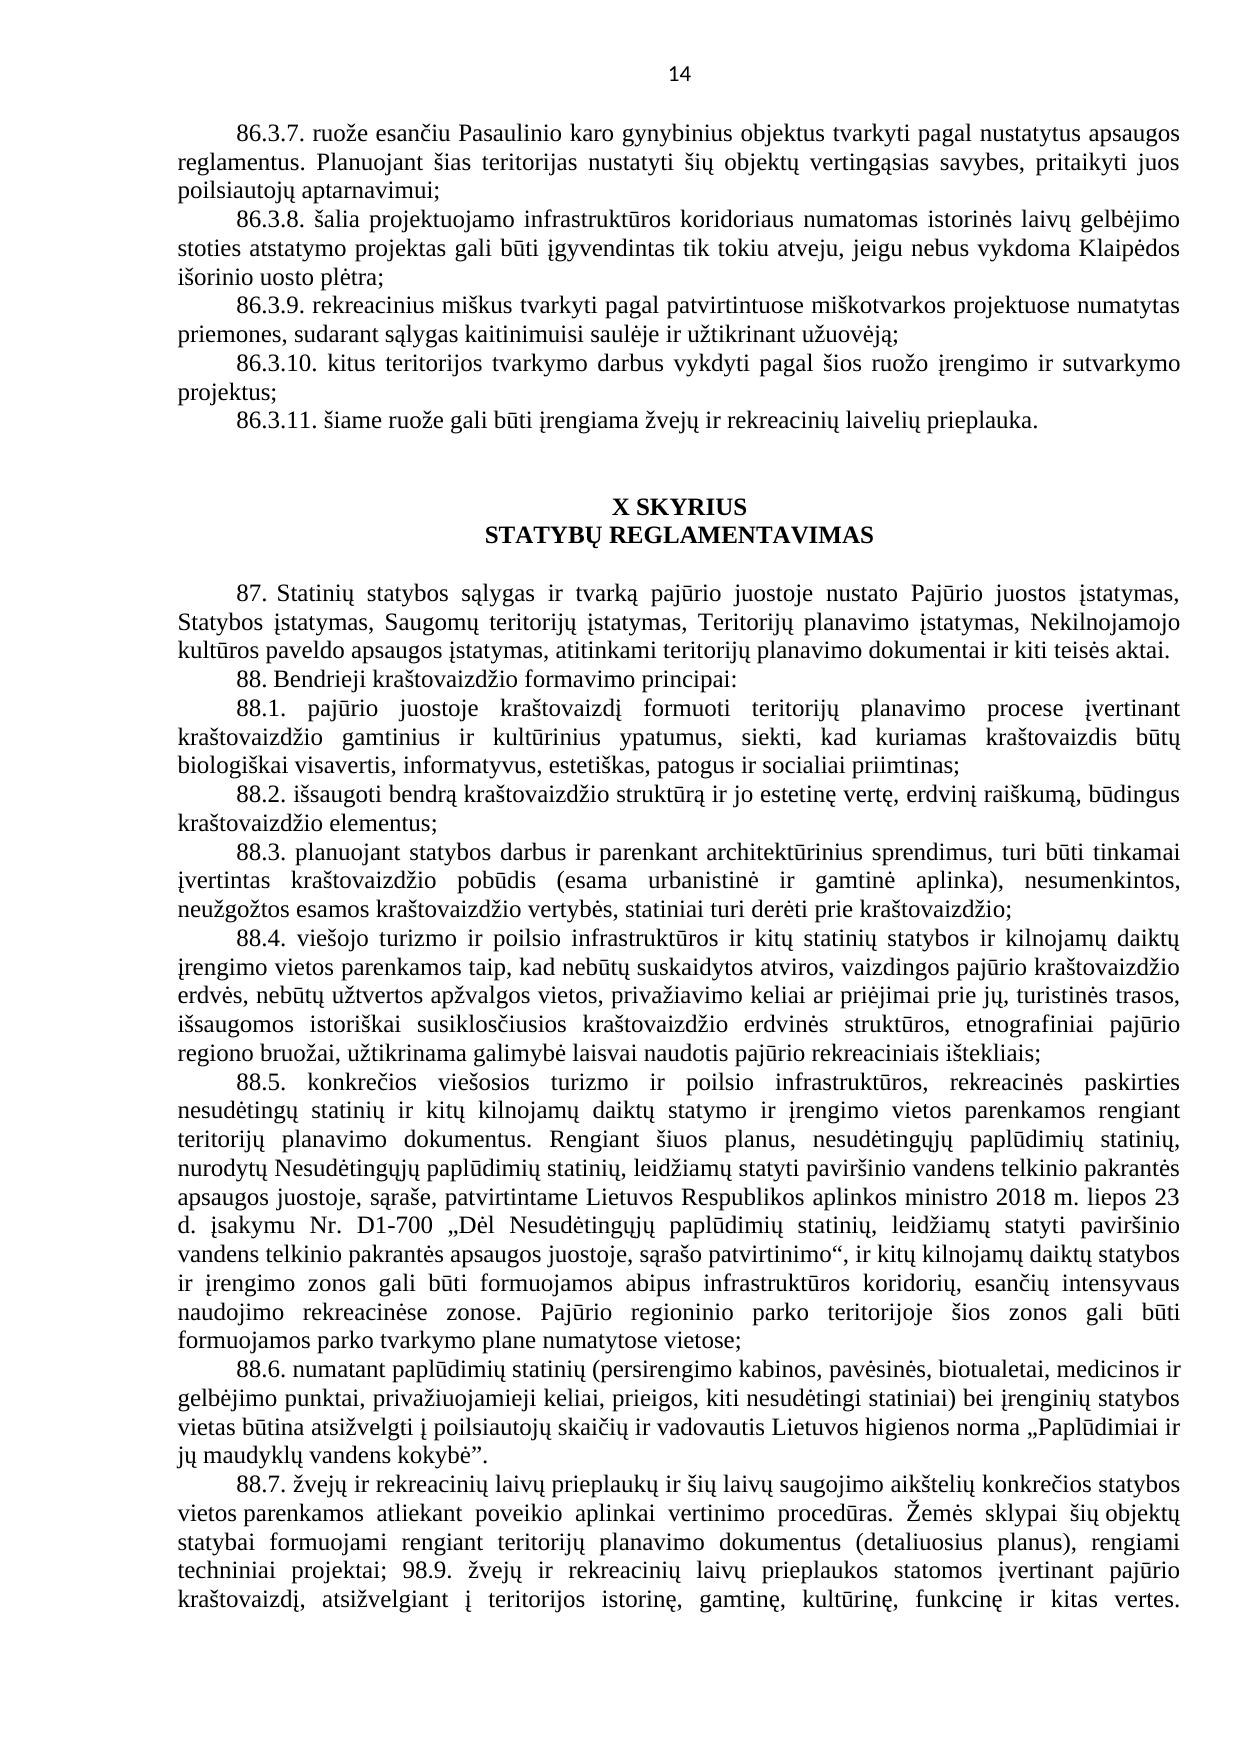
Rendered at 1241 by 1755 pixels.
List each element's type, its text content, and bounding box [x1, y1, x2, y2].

text 88.5. konkrečios viešosios turizmo ir poilsio infrastruktūros, rekreacinės paskirties nesudėtingų statinių ir kitų kilnojamų daiktų statymo ir įrengimo vietos parenkamos rengiant teritorijų planavimo dokumentus. Rengiant šiuos planus, nesudėtingųjų paplūdimių statinių, nurodytų Nesudėtingųjų paplūdimių statinių, leidžiamų statyti paviršinio vandens telkinio pakrantės apsaugos juostoje, sąraše, patvirtintame Lietuvos Respublikos aplinkos ministro 2018 m. liepos 23 d. įsakymu Nr. D1-700 „Dėl Nesudėtingųjų paplūdimių statinių, leidžiamų statyti paviršinio vandens telkinio pakrantės apsaugos juostoje, sąrašo patvirtinimo“, ir kitų kilnojamų daiktų statybos ir įrengimo zonos gali būti formuojamos abipus infrastruktūros koridorių, esančių intensyvaus naudojimo rekreacinėse zonose. Pajūrio regioninio parko teritorijoje šios zonos gali būti formuojamos parko tvarkymo plane numatytose vietose; [177, 1067, 1181, 1354]
text X SKYRIUS [177, 492, 1181, 521]
text 88.2. išsaugoti bendrą kraštovaizdžio struktūrą ir jo estetinę vertę, erdvinį raiškumą, būdingus kraštovaizdžio elementus; [177, 779, 1181, 837]
text 88.3. planuojant statybos darbus ir parenkant architektūrinius sprendimus, turi būti tinkamai įvertintas kraštovaizdžio pobūdis (esama urbanistinė ir gamtinė aplinka), nesumenkintos, neužgožtos esamos kraštovaizdžio vertybės, statiniai turi derėti prie kraštovaizdžio; [177, 837, 1181, 923]
text 88. Bendrieji kraštovaizdžio formavimo principai: [177, 664, 1181, 693]
text 86.3.8. šalia projektuojamo infrastruktūros koridoriaus numatomas istorinės laivų gelbėjimo stoties atstatymo projektas gali būti įgyvendintas tik tokiu atveju, jeigu nebus vykdoma Klaipėdos išorinio uosto plėtra; [177, 204, 1181, 291]
text 86.3.7. ruože esančiu Pasaulinio karo gynybinius objektus tvarkyti pagal nustatytus apsaugos reglamentus. Planuojant šias teritorijas nustatyti šių objektų vertingąsias savybes, pritaikyti juos poilsiautojų aptarnavimui; [177, 118, 1181, 204]
text 87. Statinių statybos sąlygas ir tvarką pajūrio juostoje nustato Pajūrio juostos įstatymas, Statybos įstatymas, Saugomų teritorijų įstatymas, Teritorijų planavimo įstatymas, Nekilnojamojo kultūros paveldo apsaugos įstatymas, atitinkami teritorijų planavimo dokumentai ir kiti teisės aktai. [177, 578, 1181, 664]
text 88.1. pajūrio juostoje kraštovaizdį formuoti teritorijų planavimo procese įvertinant kraštovaizdžio gamtinius ir kultūrinius ypatumus, siekti, kad kuriamas kraštovaizdis būtų biologiškai visavertis, informatyvus, estetiškas, patogus ir socialiai priimtinas; [177, 693, 1181, 779]
text 86.3.10. kitus teritorijos tvarkymo darbus vykdyti pagal šios ruožo įrengimo ir sutvarkymo projektus; [177, 348, 1181, 406]
text 88.7. žvejų ir rekreacinių laivų prieplaukų ir šių laivų saugojimo aikštelių konkrečios statybos vietos parenkamos atliekant poveikio aplinkai vertinimo procedūras. Žemės sklypai šių objektų statybai formuojami rengiant teritorijų planavimo dokumentus (detaliuosius planus), rengiami techniniai projektai; 98.9. žvejų ir rekreacinių laivų prieplaukos statomos įvertinant pajūrio kraštovaizdį, atsižvelgiant į teritorijos istorinę, gamtinę, kultūrinę, funkcinę ir kitas vertes. [177, 1469, 1181, 1613]
text STATYBŲ REGLAMENTAVIMAS [177, 521, 1181, 549]
text 88.4. viešojo turizmo ir poilsio infrastruktūros ir kitų statinių statybos ir kilnojamų daiktų įrengimo vietos parenkamos taip, kad nebūtų suskaidytos atviros, vaizdingos pajūrio kraštovaizdžio erdvės, nebūtų užtvertos apžvalgos vietos, privažiavimo keliai ar priėjimai prie jų, turistinės trasos, išsaugomos istoriškai susiklosčiusios kraštovaizdžio erdvinės struktūros, etnografiniai pajūrio regiono bruožai, užtikrinama galimybė laisvai naudotis pajūrio rekreaciniais ištekliais; [177, 923, 1181, 1067]
text 86.3.9. rekreacinius miškus tvarkyti pagal patvirtintuose miškotvarkos projektuose numatytas priemones, sudarant sąlygas kaitinimuisi saulėje ir užtikrinant užuovėją; [177, 291, 1181, 348]
text 86.3.11. šiame ruože gali būti įrengiama žvejų ir rekreacinių laivelių prieplauka. [177, 406, 1181, 434]
text 88.6. numatant paplūdimių statinių (persirengimo kabinos, pavėsinės, biotualetai, medicinos ir gelbėjimo punktai, privažiuojamieji keliai, prieigos, kiti nesudėtingi statiniai) bei įrenginių statybos vietas būtina atsižvelgti į poilsiautojų skaičių ir vadovautis Lietuvos higienos norma „Paplūdimiai ir jų maudyklų vandens kokybė”. [177, 1354, 1181, 1469]
